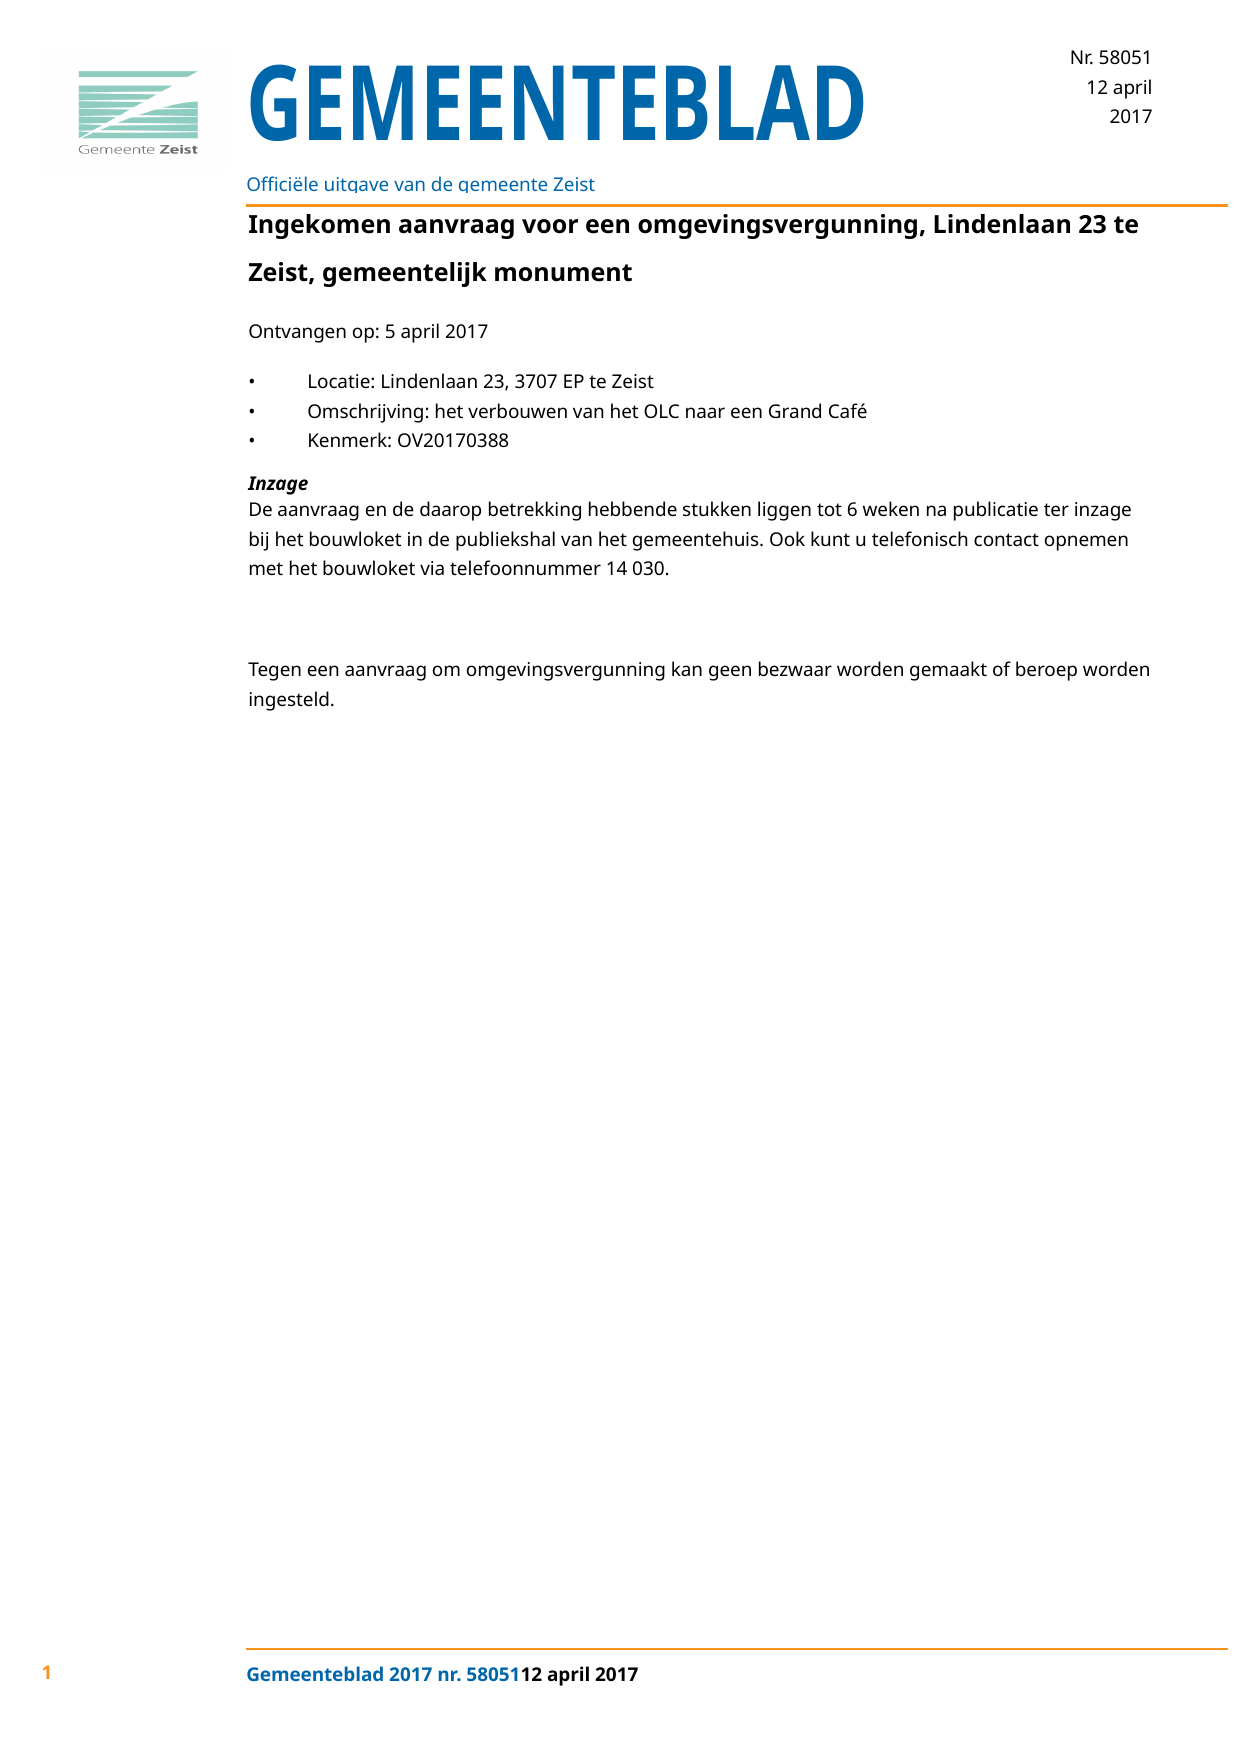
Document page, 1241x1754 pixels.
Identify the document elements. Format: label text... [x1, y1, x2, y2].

text Ontvangen op: 5 april 2017 [248, 318, 1152, 344]
picture [41, 47, 231, 172]
list Omschrijving: het verbouwen van het OLC naar een Grand Café [248, 398, 1152, 424]
text Ingekomen aanvraag voor een omgevingsvergunning, Lindenlaan 23 te Zeist, gemeentelijk monument [248, 207, 1152, 288]
text Inzage [248, 471, 1152, 496]
list Locatie: Lindenlaan 23, 3707 EP te Zeist [248, 368, 1152, 394]
list Kenmerk: OV20170388 [248, 427, 1152, 453]
text Tegen een aanvraag om omgevingsvergunning kan geen bezwaar worden gemaakt of beroep worden ingesteld. [248, 656, 1152, 712]
text De aanvraag en de daarop betrekking hebbende stukken liggen tot 6 weken na publicatie ter inzage bij het bouwloket in de publiekshal van het gemeentehuis. Ook kunt u telefonisch contact opnemen met het bouwloket via telefoonnummer 14 030. [248, 496, 1152, 581]
